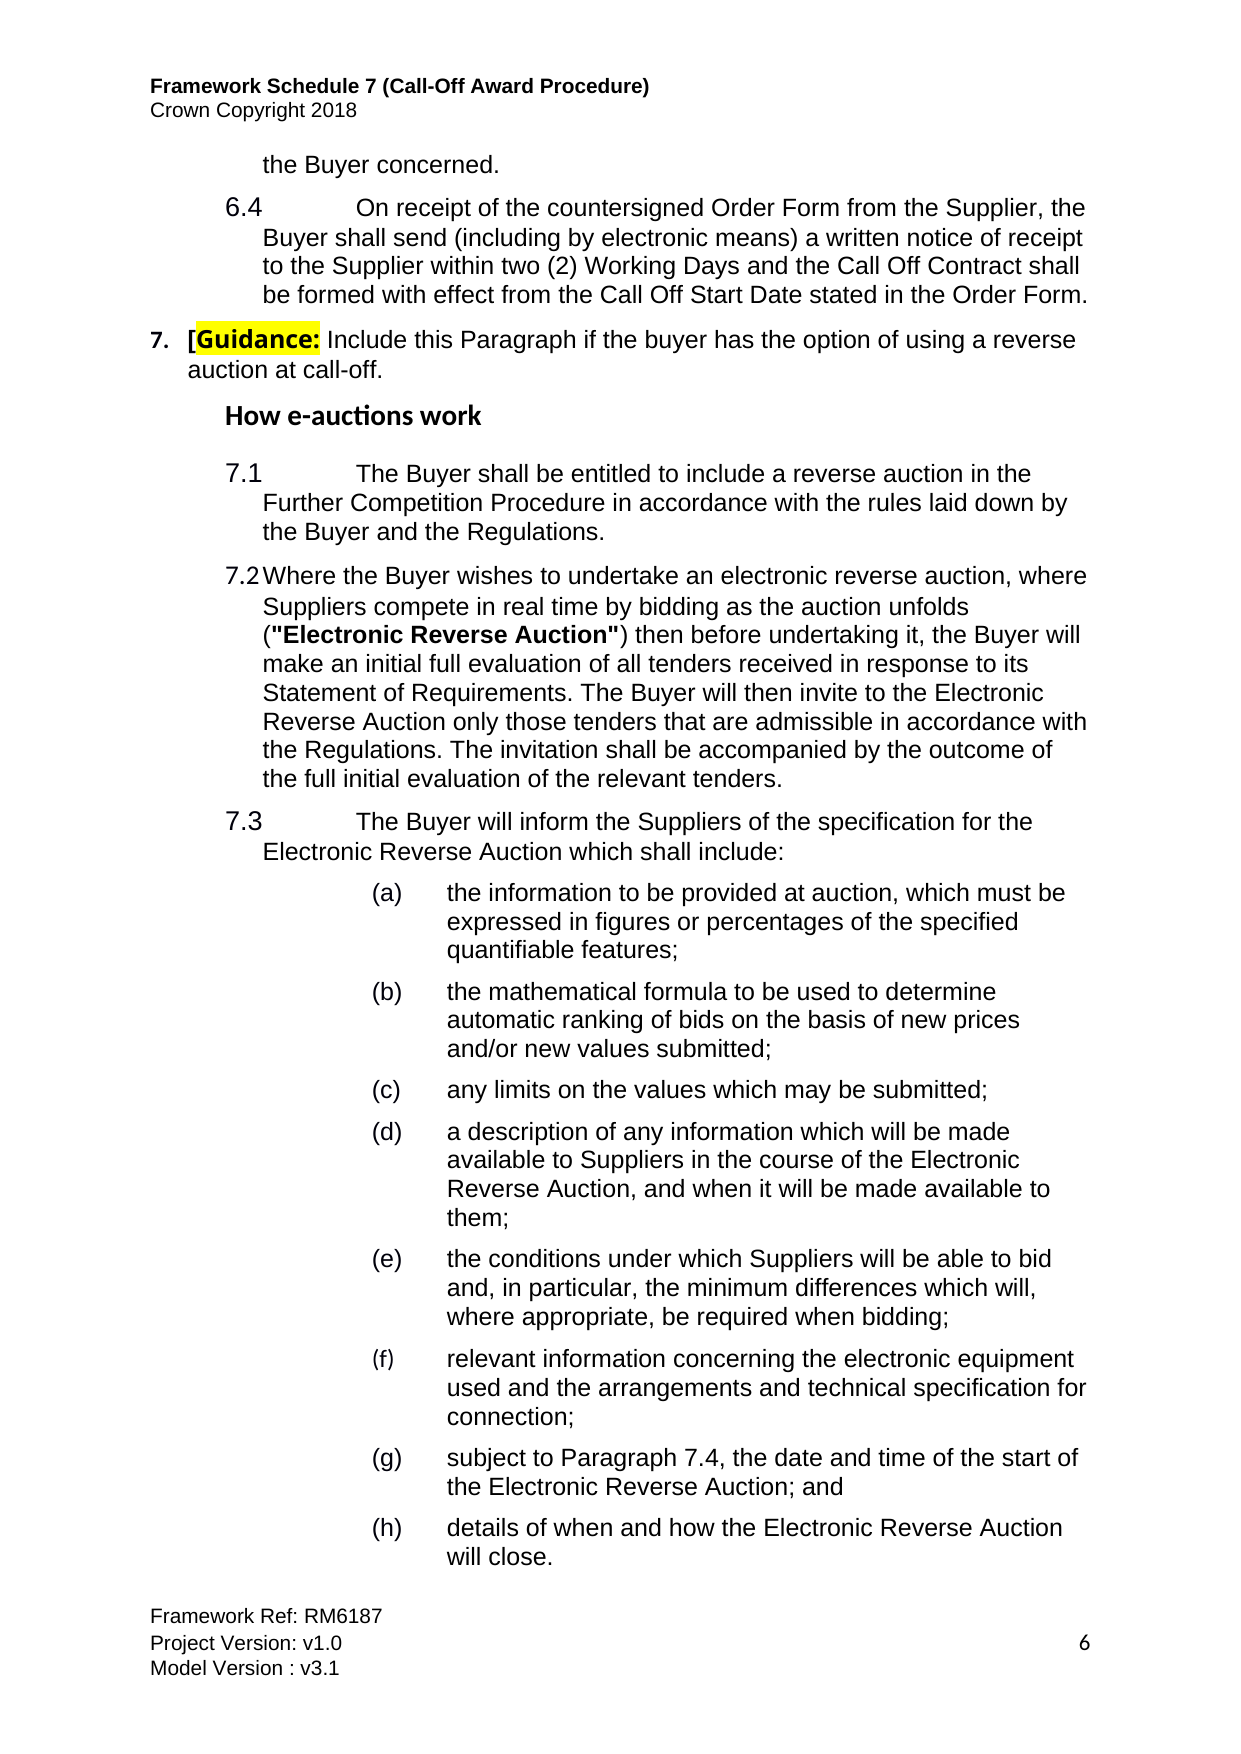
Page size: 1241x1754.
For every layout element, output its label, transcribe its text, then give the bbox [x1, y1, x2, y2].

list On receipt of the countersigned Order Form from the Supplier, the Buyer shall send (including by electronic means) a written notice of receipt to the Supplier within two (2) Working Days and the Call Off Contract shall be formed with effect from the Call Off Start Date stated in the Order Form. [225, 191, 1090, 309]
list The Buyer shall be entitled to include a reverse auction in the Further Competition Procedure in accordance with the rules laid down by the Buyer and the Regulations. [225, 457, 1090, 546]
list the Buyer concerned. [225, 150, 1090, 179]
list relevant information concerning the electronic equipment used and the arrangements and technical specification for connection; [372, 1343, 1090, 1431]
list the mathematical formula to be used to determine automatic ranking of bids on the basis of new prices and/or new values submitted; [372, 976, 1090, 1063]
list the information to be provided at auction, which must be expressed in figures or percentages of the specified quantifiable features; [372, 878, 1090, 964]
list the conditions under which Suppliers will be able to bid and, in particular, the minimum differences which will, where appropriate, be required when bidding; [372, 1244, 1090, 1330]
list any limits on the values which may be submitted; [372, 1075, 1090, 1104]
list subject to Paragraph 7.4, the date and time of the start of the Electronic Reverse Auction; and [372, 1443, 1090, 1501]
list Where the Buyer wishes to undertake an electronic reverse auction, where Suppliers compete in real time by bidding as the auction unfolds ("Electronic Reverse Auction") then before undertaking it, the Buyer will make an initial full evaluation of all tenders received in response to its Statement of Requirements. The Buyer will then invite to the Electronic Reverse Auction only those tenders that are admissible in accordance with the Regulations. The invitation shall be accompanied by the outcome of the full initial evaluation of the relevant tenders. [225, 558, 1090, 793]
subtitle How e-auctions work [187, 397, 1090, 432]
list a description of any information which will be made available to Suppliers in the course of the Electronic Reverse Auction, and when it will be made available to them; [372, 1116, 1090, 1231]
list The Buyer will inform the Suppliers of the specification for the Electronic Reverse Auction which shall include: [225, 805, 1090, 865]
list [Guidance: Include this Paragraph if the buyer has the option of using a reverse auction at call-off. [150, 321, 1090, 384]
list details of when and how the Electronic Reverse Auction will close. [372, 1513, 1090, 1571]
